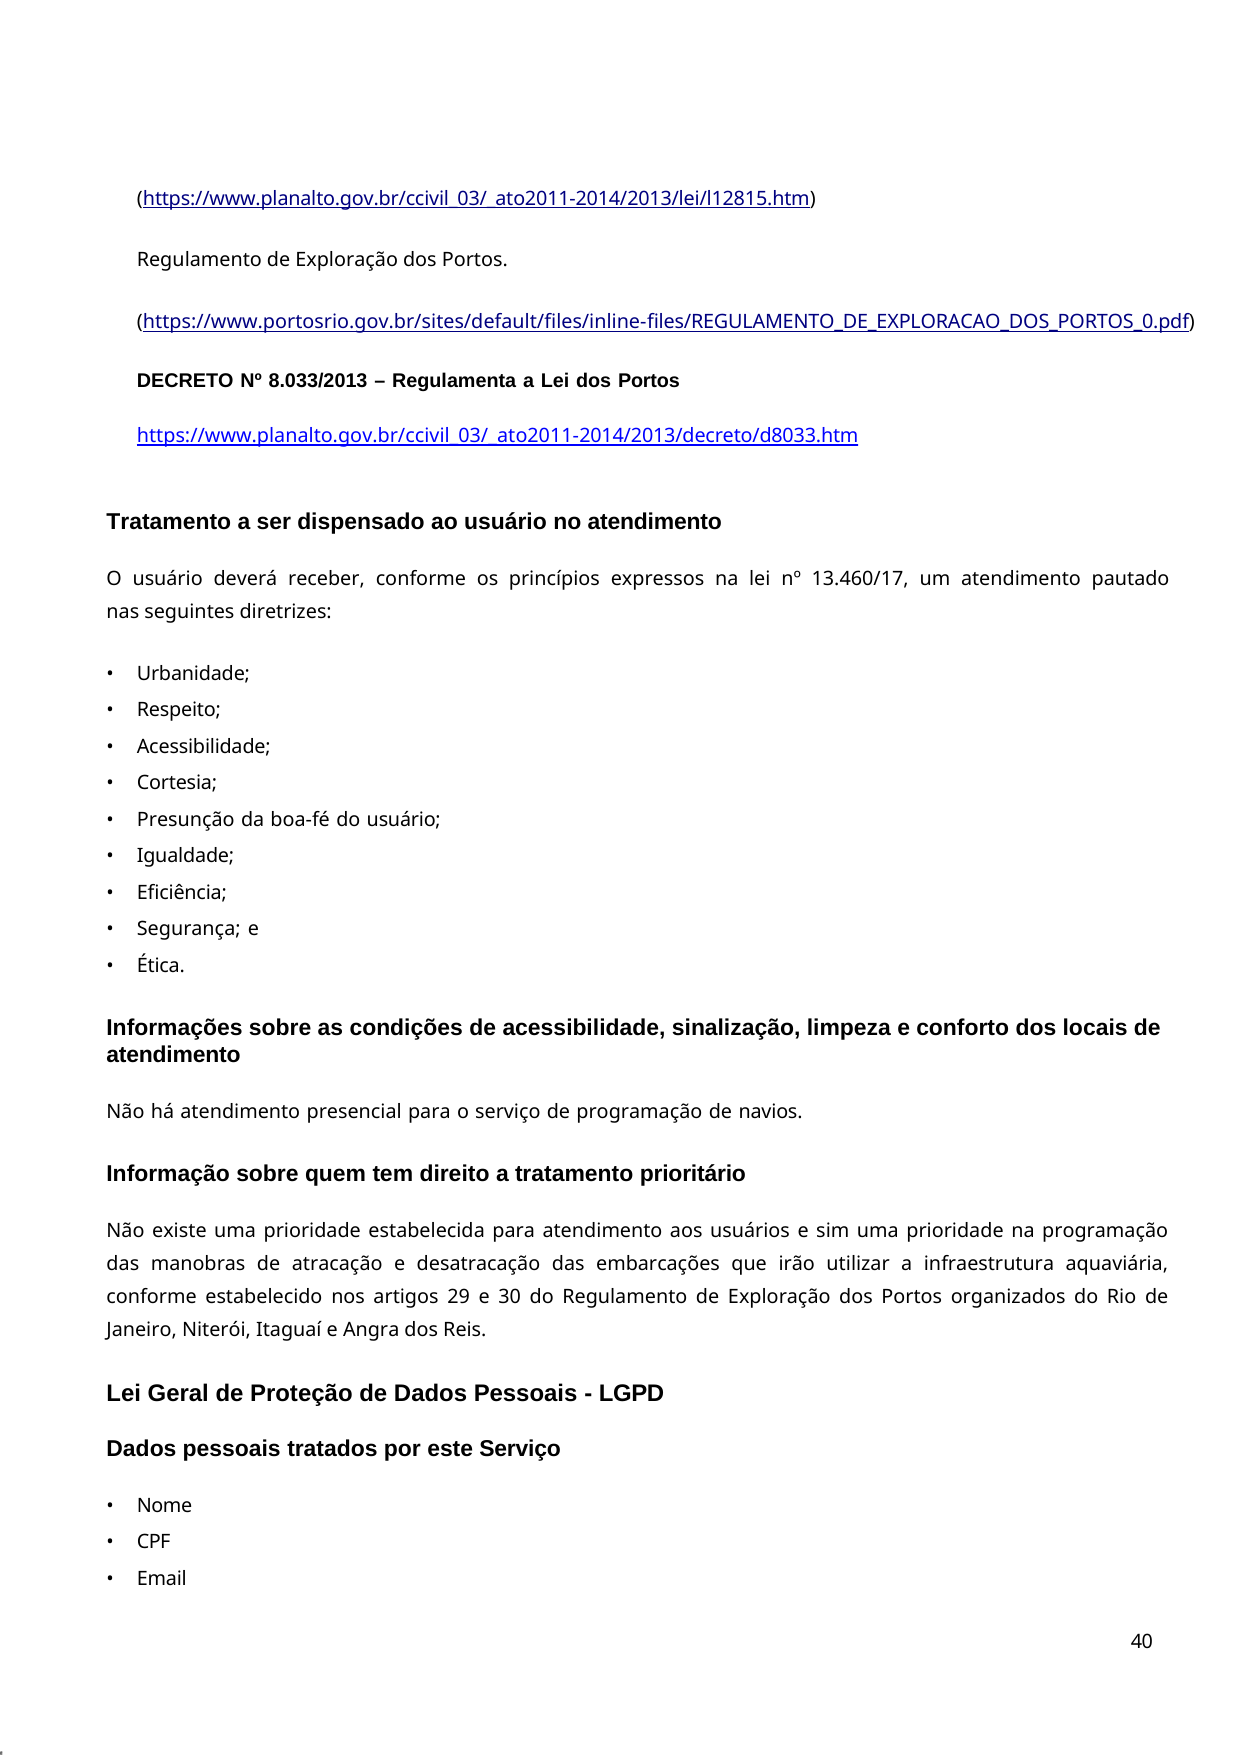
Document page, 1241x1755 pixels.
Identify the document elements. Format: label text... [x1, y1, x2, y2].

subtitle Lei Geral de Proteção de Dados Pessoais - LGPD [106, 1379, 1241, 1406]
list Eficiência; [106, 878, 1241, 905]
list Acessibilidade; [106, 732, 1241, 759]
text Não há atendimento presencial para o serviço de programação de navios. [106, 1097, 1241, 1124]
subtitle Informação sobre quem tem direito a tratamento prioritário [106, 1159, 1241, 1186]
text (https://www.portosrio.gov.br/sites/default/files/inline-files/REGULAMENTO_DE_EXPLORACAO_DOS_PORTOS_0.pdf) [137, 308, 1241, 335]
list Presunção da boa-fé do usuário; [106, 805, 1241, 832]
list Nome [106, 1491, 1241, 1518]
text https://www.planalto.gov.br/ccivil_03/_ato2011-2014/2013/decreto/d8033.htm [137, 421, 1241, 448]
list Respeito; [106, 696, 1241, 723]
list Igualdade; [106, 842, 1241, 869]
text (https://www.planalto.gov.br/ccivil_03/_ato2011-2014/2013/lei/l12815.htm) Regulamento de Exploração dos Portos. [137, 184, 844, 273]
text O usuário deverá receber, conforme os princípios expressos na lei nº 13.460/17, um atendimento pautado nas seguintes diretrizes: [106, 564, 1169, 624]
text Não existe uma prioridade estabelecida para atendimento aos usuários e sim uma prioridade na programação das manobras de atracação e desatracação das embarcações que irão utilizar a infraestrutura aquaviária, conforme estabelecido nos artigos 29 e 30 do Regulamento de Exploração dos Portos organizados do Rio de Janeiro, Niterói, Itaguaí e Angra dos Reis. [106, 1216, 1169, 1342]
subtitle Dados pessoais tratados por este Serviço [106, 1435, 1241, 1461]
list CPF [106, 1528, 1241, 1555]
subtitle Tratamento a ser dispensado ao usuário no atendimento [106, 508, 1241, 534]
list Cortesia; [106, 769, 1241, 796]
list Urbanidade; [106, 659, 1241, 686]
list Email [106, 1564, 1241, 1591]
subtitle Informações sobre as condições de acessibilidade, sinalização, limpeza e conforto dos locais de atendimento [106, 1013, 1241, 1068]
list Segurança; e [106, 915, 1241, 942]
list Ética. [106, 951, 1241, 978]
subtitle DECRETO Nº 8.033/2013 – Regulamenta a Lei dos Portos [137, 369, 1241, 391]
